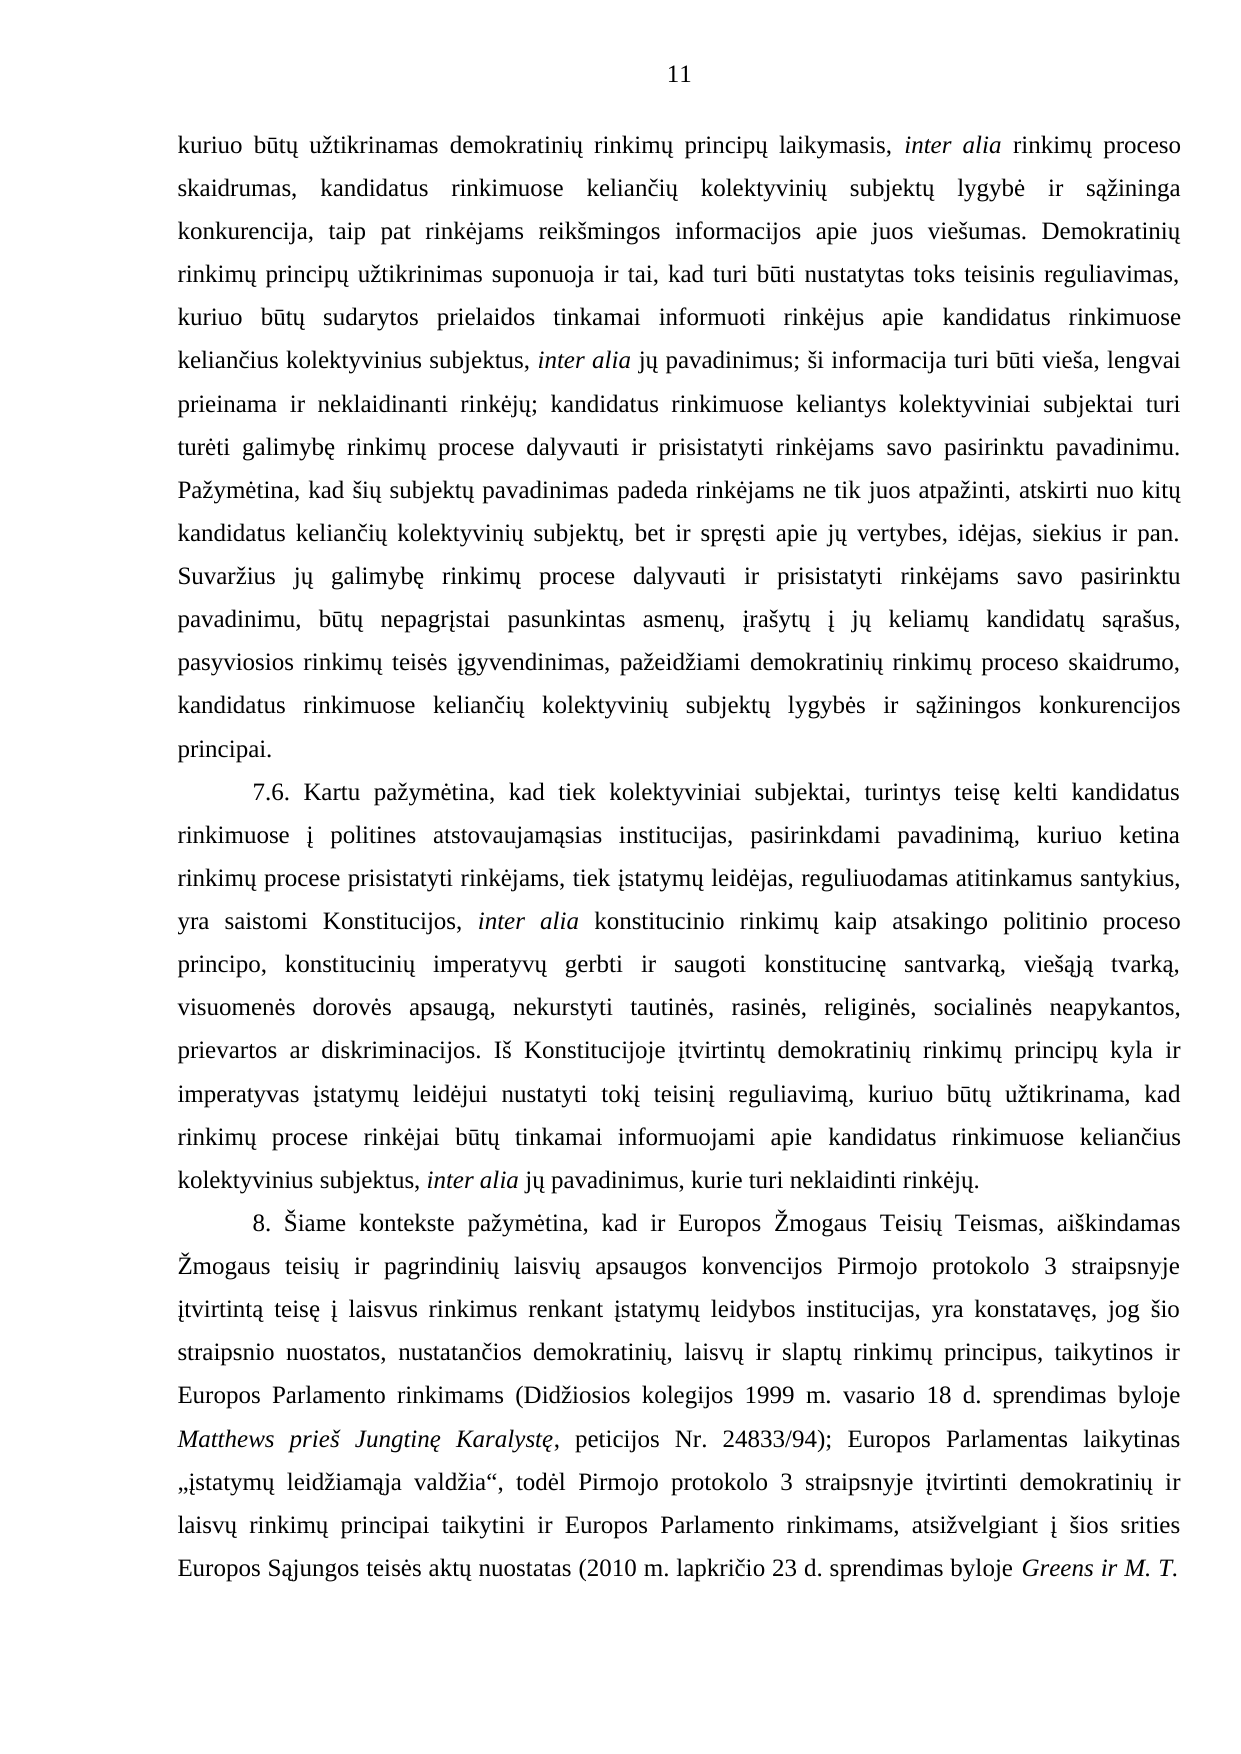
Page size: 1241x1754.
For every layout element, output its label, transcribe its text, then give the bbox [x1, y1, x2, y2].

text 7.6. Kartu pažymėtina, kad tiek kolektyviniai subjektai, turintys teisę kelti kandidatus rinkimuose į politines atstovaujamąsias institucijas, pasirinkdami pavadinimą, kuriuo ketina rinkimų procese prisistatyti rinkėjams, tiek įstatymų leidėjas, reguliuodamas atitinkamus santykius, yra saistomi Konstitucijos, inter alia konstitucinio rinkimų kaip atsakingo politinio proceso principo, konstitucinių imperatyvų gerbti ir saugoti konstitucinę santvarką, viešąją tvarką, visuomenės dorovės apsaugą, nekurstyti tautinės, rasinės, religinės, socialinės neapykantos, prievartos ar diskriminacijos. Iš Konstitucijoje įtvirtintų demokratinių rinkimų principų kyla ir imperatyvas įstatymų leidėjui nustatyti tokį teisinį reguliavimą, kuriuo būtų užtikrinama, kad rinkimų procese rinkėjai būtų tinkamai informuojami apie kandidatus rinkimuose keliančius kolektyvinius subjektus, inter alia jų pavadinimus, kurie turi neklaidinti rinkėjų. [177, 777, 1181, 1194]
text kuriuo būtų užtikrinamas demokratinių rinkimų principų laikymasis, inter alia rinkimų proceso skaidrumas, kandidatus rinkimuose keliančių kolektyvinių subjektų lygybė ir sąžininga konkurencija, taip pat rinkėjams reikšmingos informacijos apie juos viešumas. Demokratinių rinkimų principų užtikrinimas suponuoja ir tai, kad turi būti nustatytas toks teisinis reguliavimas, kuriuo būtų sudarytos prielaidos tinkamai informuoti rinkėjus apie kandidatus rinkimuose keliančius kolektyvinius subjektus, inter alia jų pavadinimus; ši informacija turi būti vieša, lengvai prieinama ir neklaidinanti rinkėjų; kandidatus rinkimuose keliantys kolektyviniai subjektai turi turėti galimybę rinkimų procese dalyvauti ir prisistatyti rinkėjams savo pasirinktu pavadinimu. Pažymėtina, kad šių subjektų pavadinimas padeda rinkėjams ne tik juos atpažinti, atskirti nuo kitų kandidatus keliančių kolektyvinių subjektų, bet ir spręsti apie jų vertybes, idėjas, siekius ir pan. Suvaržius jų galimybę rinkimų procese dalyvauti ir prisistatyti rinkėjams savo pasirinktu pavadinimu, būtų nepagrįstai pasunkintas asmenų, įrašytų į jų keliamų kandidatų sąrašus, pasyviosios rinkimų teisės įgyvendinimas, pažeidžiami demokratinių rinkimų proceso skaidrumo, kandidatus rinkimuose keliančių kolektyvinių subjektų lygybės ir sąžiningos konkurencijos principai. [177, 130, 1181, 762]
text 8. Šiame kontekste pažymėtina, kad ir Europos Žmogaus Teisių Teismas, aiškindamas Žmogaus teisių ir pagrindinių laisvių apsaugos konvencijos Pirmojo protokolo 3 straipsnyje įtvirtintą teisę į laisvus rinkimus renkant įstatymų leidybos institucijas, yra konstatavęs, jog šio straipsnio nuostatos, nustatančios demokratinių, laisvų ir slaptų rinkimų principus, taikytinos ir Europos Parlamento rinkimams (Didžiosios kolegijos 1999 m. vasario 18 d. sprendimas byloje Matthews prieš Jungtinę Karalystę, peticijos Nr. 24833/94); Europos Parlamentas laikytinas „įstatymų leidžiamąja valdžia“, todėl Pirmojo protokolo 3 straipsnyje įtvirtinti demokratinių ir laisvų rinkimų principai taikytini ir Europos Parlamento rinkimams, atsižvelgiant į šios srities Europos Sąjungos teisės aktų nuostatas (2010 m. lapkričio 23 d. sprendimas byloje Greens ir M. T. [177, 1208, 1181, 1582]
